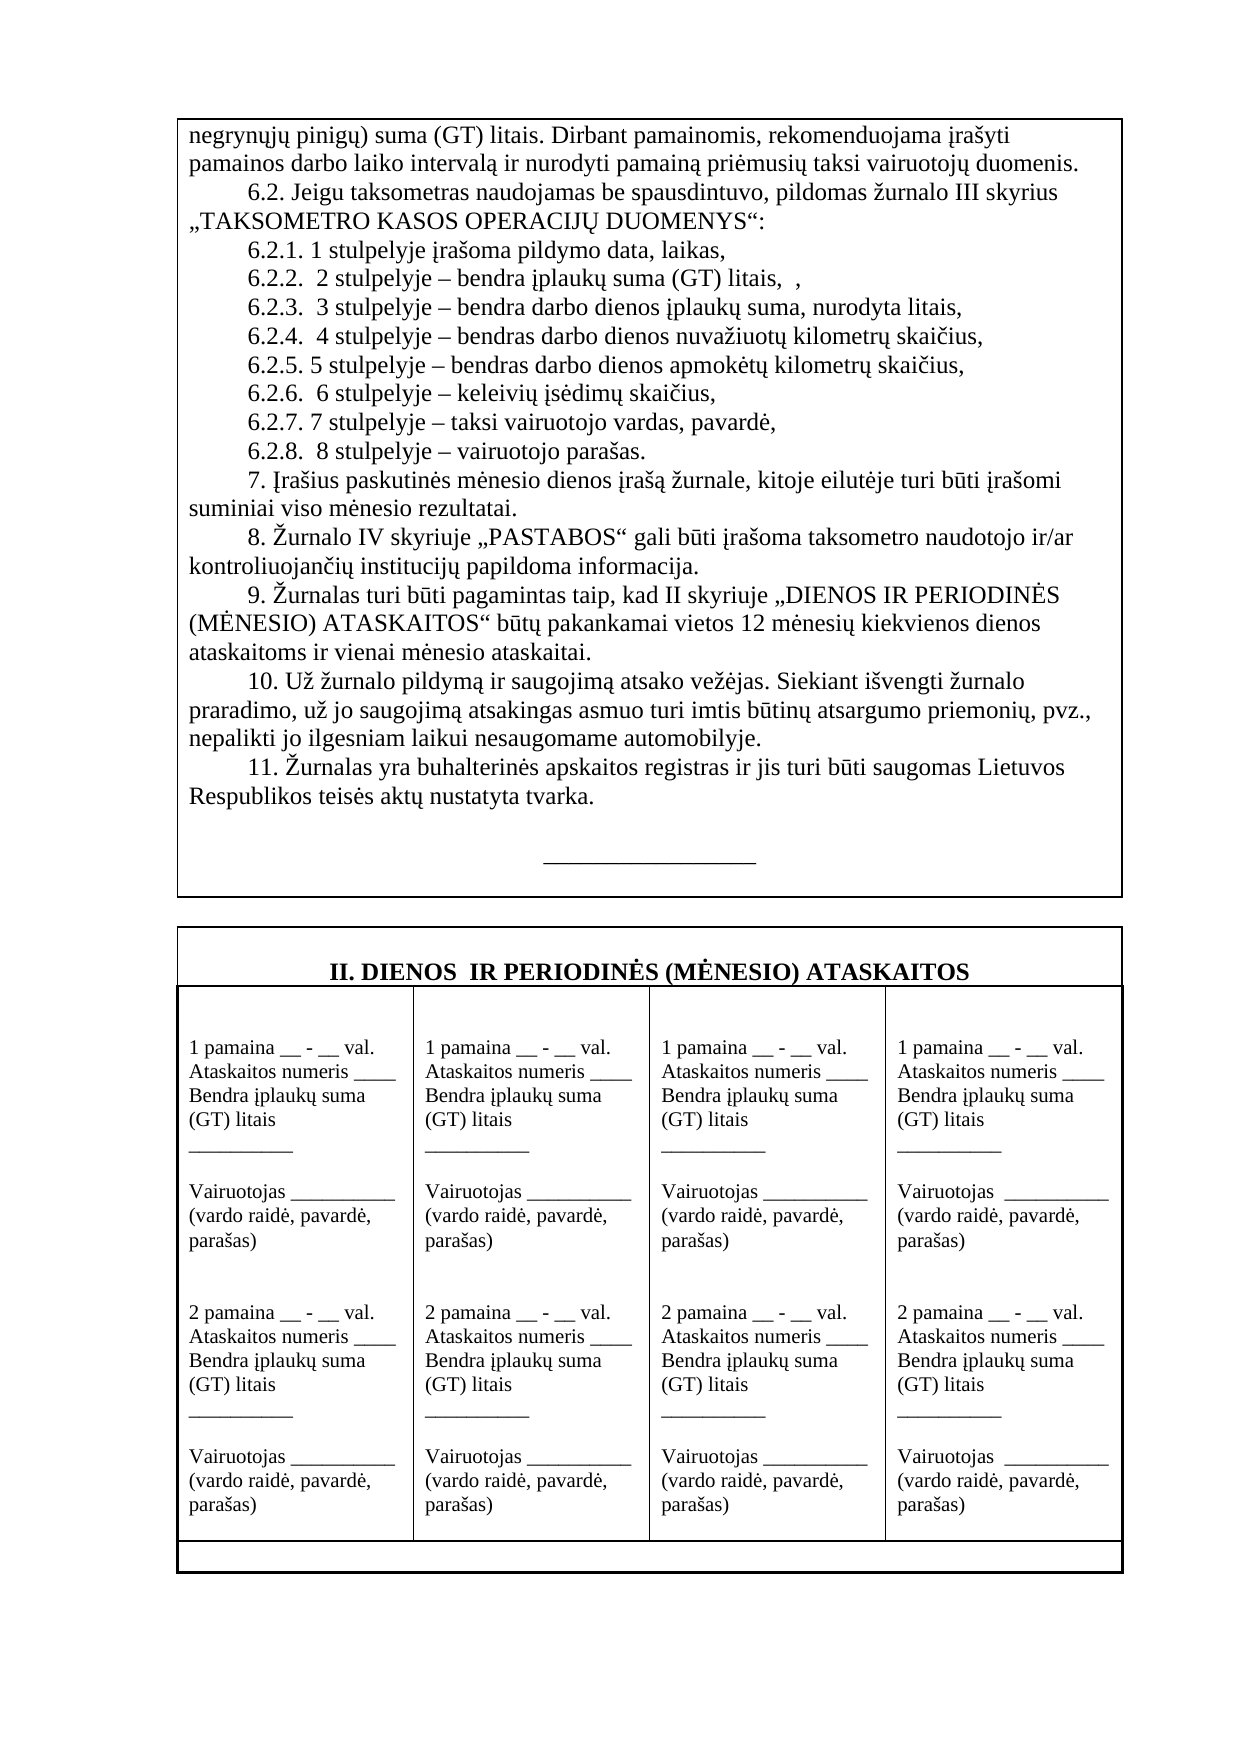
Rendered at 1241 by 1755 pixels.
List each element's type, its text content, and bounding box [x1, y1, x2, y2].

table_cell Vairuotojas __________ (vardo raidė, pavardė, parašas) [886, 1179, 1121, 1252]
table_cell [414, 987, 649, 1011]
table_cell [650, 1252, 885, 1276]
table_cell Vairuotojas __________ (vardo raidė, pavardė, parašas) [650, 1444, 885, 1540]
table_cell [886, 1252, 1121, 1276]
table_cell [650, 1011, 885, 1035]
table_cell Vairuotojas __________ (vardo raidė, pavardė, parašas) [414, 1444, 649, 1540]
table_cell 2 pamaina __ - __ val. [414, 1300, 649, 1324]
table_cell 2 pamaina __ - __ val. [179, 1300, 413, 1324]
table_cell 1 pamaina __ - __ val. [179, 1035, 413, 1059]
table_cell Vairuotojas __________ (vardo raidė, pavardė, parašas) [886, 1444, 1121, 1540]
table_cell [179, 987, 413, 1011]
table_cell 2 pamaina __ - __ val. [886, 1300, 1121, 1324]
table_cell Ataskaitos numeris ____ Bendra įplaukų suma (GT) litais __________ [650, 1324, 885, 1444]
table_cell Vairuotojas __________ (vardo raidė, pavardė, parašas) [179, 1179, 413, 1252]
table_cell [886, 1542, 1121, 1571]
table_cell [179, 1542, 413, 1571]
table_cell [179, 1011, 413, 1035]
table_cell [650, 1276, 885, 1300]
table_cell [414, 1276, 649, 1300]
table_cell [650, 987, 885, 1011]
table_cell [179, 1276, 413, 1300]
table_header II. DIENOS IR PERIODINĖS (MĖNESIO) ATASKAITOS [178, 928, 1121, 985]
table_cell Vairuotojas __________ (vardo raidė, pavardė, parašas) [414, 1179, 649, 1252]
table_cell 2 pamaina __ - __ val. [650, 1300, 885, 1324]
table_cell Ataskaitos numeris ____ Bendra įplaukų suma (GT) litais __________ [414, 1059, 649, 1179]
table_cell 1 pamaina __ - __ val. [650, 1035, 885, 1059]
table_header negrynųjų pinigų) suma (GT) litais. Dirbant pamainomis, rekomenduojama įrašyti pamainos darbo laiko intervalą ir nurodyti pamainą priėmusių taksi vairuotojų duomenis. 6.2. Jeigu taksometras naudojamas be spausdintuvo, pildomas žurnalo III skyrius „TAKSOMETRO KASOS OPERACIJŲ DUOMENYS“: 6.2.1. 1 stulpelyje įrašoma pildymo data, laikas, 6.2.2. 2 stulpelyje – bendra įplaukų suma (GT) litais, , 6.2.3. 3 stulpelyje – bendra darbo dienos įplaukų suma, nurodyta litais, 6.2.4. 4 stulpelyje – bendras darbo dienos nuvažiuotų kilometrų skaičius, 6.2.5. 5 stulpelyje – bendras darbo dienos apmokėtų kilometrų skaičius, 6.2.6. 6 stulpelyje – keleivių įsėdimų skaičius, 6.2.7. 7 stulpelyje – taksi vairuotojo vardas, pavardė, 6.2.8. 8 stulpelyje – vairuotojo parašas. 7. Įrašius paskutinės mėnesio dienos įrašą žurnale, kitoje eilutėje turi būti įrašomi suminiai viso mėnesio rezultatai. 8. Žurnalo IV skyriuje „PASTABOS“ gali būti įrašoma taksometro naudotojo ir/ar kontroliuojančių institucijų papildoma informacija. 9. Žurnalas turi būti pagamintas taip, kad II skyriuje „DIENOS IR PERIODINĖS (MĖNESIO) ATASKAITOS“ būtų pakankamai vietos 12 mėnesių kiekvienos dienos ataskaitoms ir vienai mėnesio ataskaitai. 10. Už žurnalo pildymą ir saugojimą atsako vežėjas. Siekiant išvengti žurnalo praradimo, už jo saugojimą atsakingas asmuo turi imtis būtinų atsargumo priemonių, pvz., nepalikti jo ilgesniam laikui nesaugomame automobilyje. 11. Žurnalas yra buhalterinės apskaitos registras ir jis turi būti saugomas Lietuvos Respublikos teisės aktų nustatyta tvarka. _________________ [178, 120, 1121, 896]
table_cell [886, 1011, 1121, 1035]
table_cell [414, 1542, 650, 1571]
table_cell 1 pamaina __ - __ val. [886, 1035, 1121, 1059]
table_cell Ataskaitos numeris ____ Bendra įplaukų suma (GT) litais __________ [179, 1059, 413, 1179]
table_cell Ataskaitos numeris ____ Bendra įplaukų suma (GT) litais __________ [886, 1059, 1121, 1179]
table_cell Ataskaitos numeris ____ Bendra įplaukų suma (GT) litais __________ [886, 1324, 1121, 1444]
table_cell [179, 1252, 413, 1276]
table_cell [886, 987, 1121, 1011]
table_cell [414, 1252, 649, 1276]
table_cell Ataskaitos numeris ____ Bendra įplaukų suma (GT) litais __________ [650, 1059, 885, 1179]
table_cell [886, 1276, 1121, 1300]
table_cell Vairuotojas __________ (vardo raidė, pavardė, parašas) [179, 1444, 413, 1540]
table_cell Vairuotojas __________ (vardo raidė, pavardė, parašas) [650, 1179, 885, 1252]
table_cell 1 pamaina __ - __ val. [414, 1035, 649, 1059]
table_cell Ataskaitos numeris ____ Bendra įplaukų suma (GT) litais __________ [414, 1324, 649, 1444]
table_cell Ataskaitos numeris ____ Bendra įplaukų suma (GT) litais __________ [179, 1324, 413, 1444]
table_cell [650, 1542, 886, 1571]
table_cell [414, 1011, 649, 1035]
